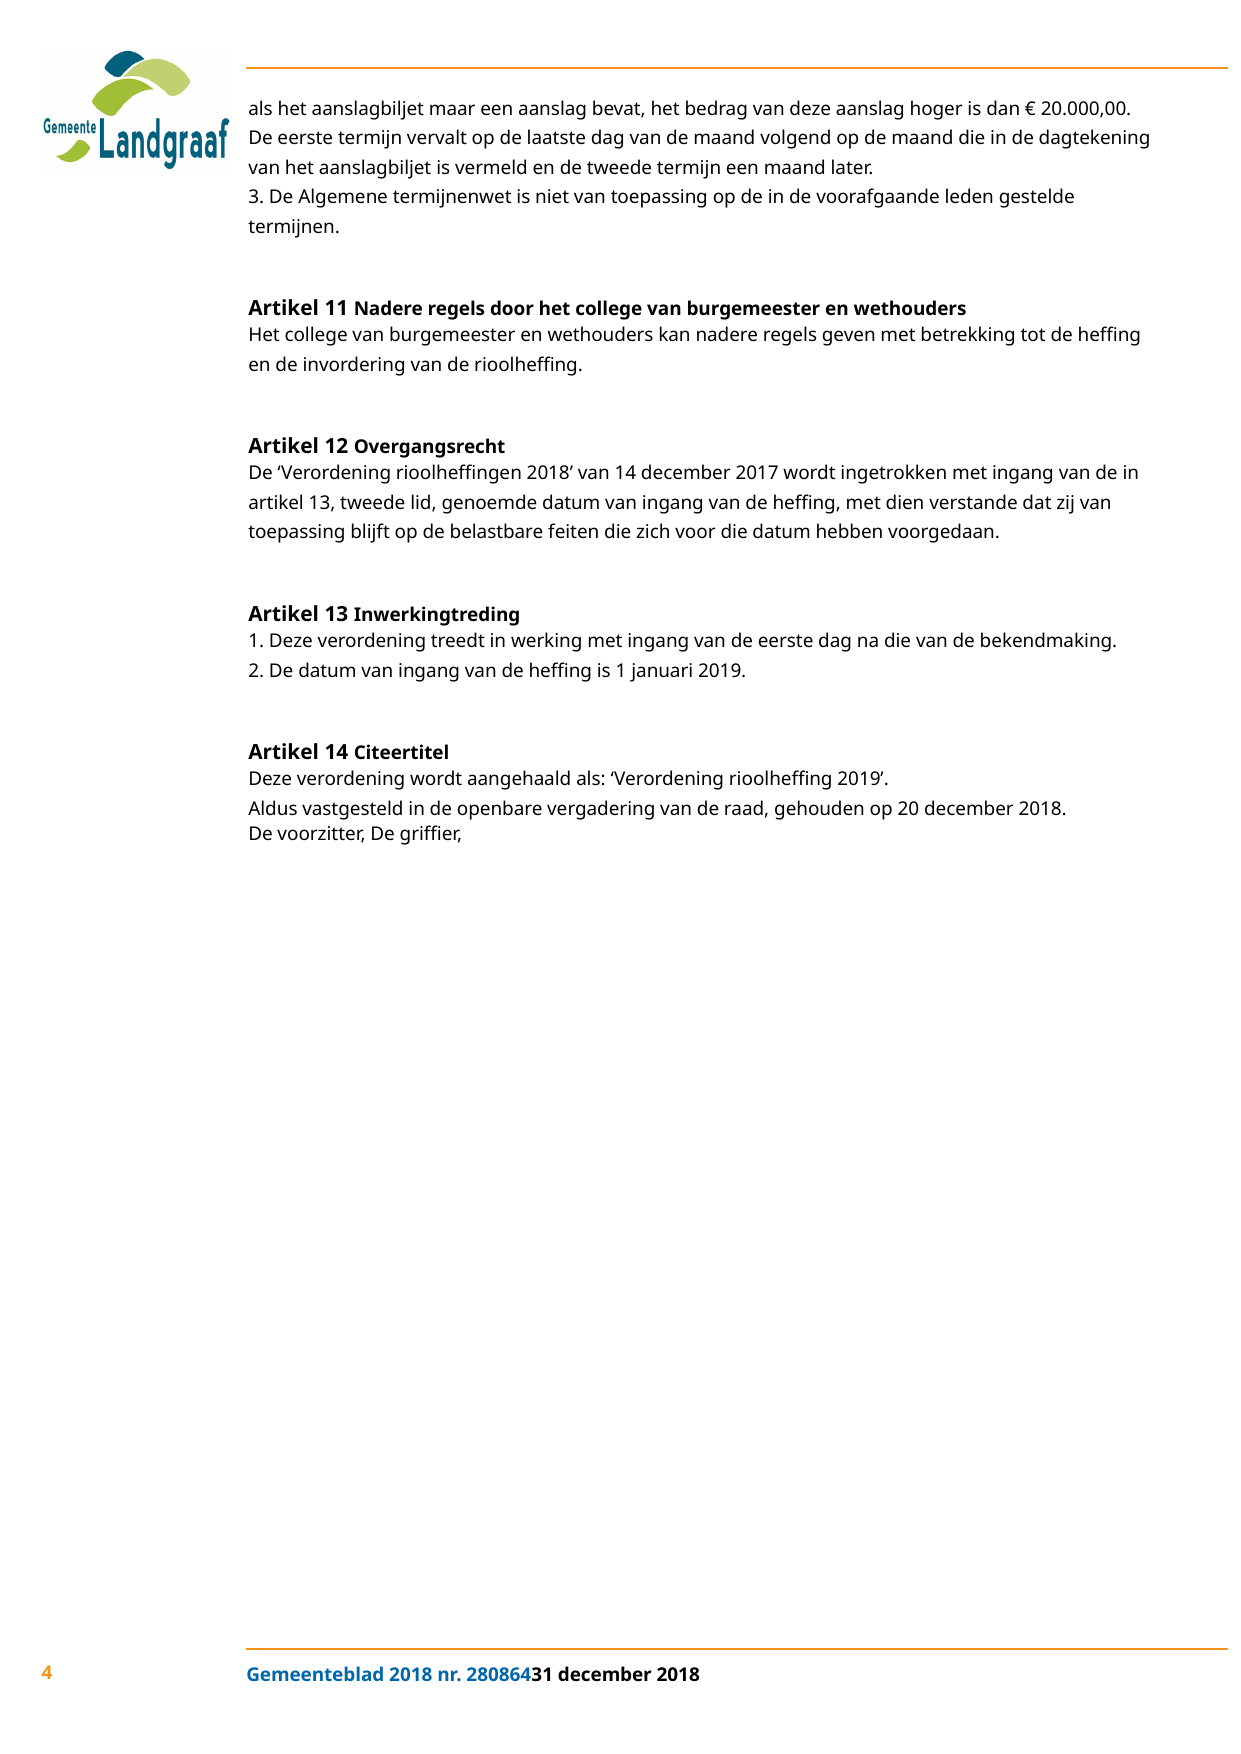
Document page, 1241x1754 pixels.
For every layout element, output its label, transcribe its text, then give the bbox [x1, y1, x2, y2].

text Deze verordening wordt aangehaald als: ‘Verordening rioolheffing 2019’. [248, 765, 1152, 791]
text Artikel 14 Citeertitel [248, 737, 1152, 765]
text 3. De Algemene termijnenwet is niet van toepassing op de in de voorafgaande leden gestelde termijnen. [248, 183, 1152, 239]
picture [41, 47, 231, 172]
text Aldus vastgesteld in de openbare vergadering van de raad, gehouden op 20 december 2018. [248, 795, 1152, 821]
text De voorzitter, De griffier, [248, 821, 1152, 846]
text als het aanslagbiljet maar een aanslag bevat, het bedrag van deze aanslag hoger is dan € 20.000,00. De eerste termijn vervalt op de laatste dag van de maand volgend op de maand die in de dagtekening van het aanslagbiljet is vermeld en de tweede termijn een maand later. [248, 95, 1152, 180]
text 1. Deze verordening treedt in werking met ingang van de eerste dag na die van de bekendmaking. [248, 627, 1152, 653]
text 2. De datum van ingang van de heffing is 1 januari 2019. [248, 657, 1152, 682]
text Artikel 13 Inwerkingtreding [248, 599, 1152, 627]
text De ‘Verordening rioolheffingen 2018’ van 14 december 2017 wordt ingetrokken met ingang van de in artikel 13, tweede lid, genoemde datum van ingang van de heffing, met dien verstande dat zij van toepassing blijft op de belastbare feiten die zich voor die datum hebben voorgedaan. [248, 459, 1152, 544]
text Artikel 12 Overgangsrecht [248, 431, 1152, 459]
text Artikel 11 Nadere regels door het college van burgemeester en wethouders [248, 293, 1152, 322]
text Het college van burgemeester en wethouders kan nadere regels geven met betrekking tot de heffing en de invordering van de rioolheffing. [248, 322, 1152, 377]
